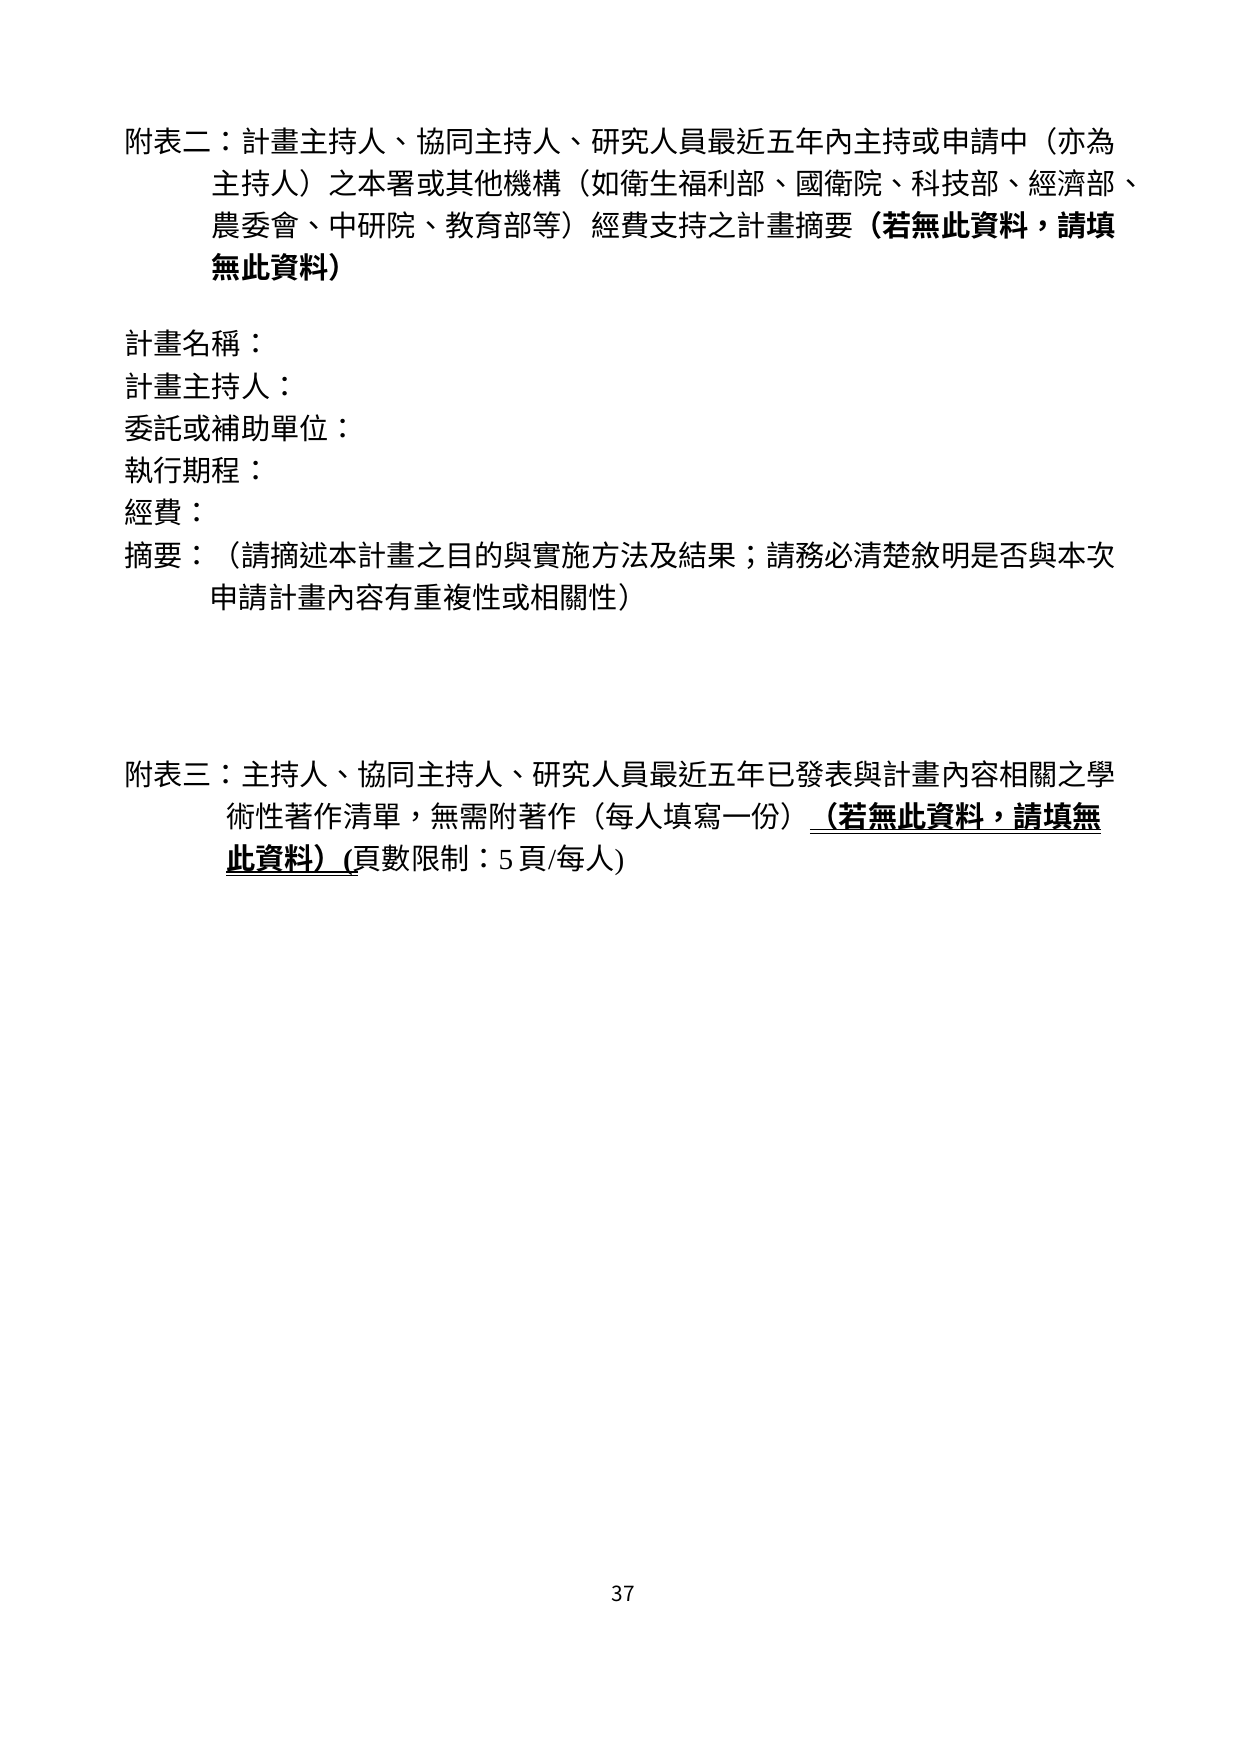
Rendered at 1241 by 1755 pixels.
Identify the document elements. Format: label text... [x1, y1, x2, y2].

text 附表二：計畫主持人、協同主持人、研究人員最近五年內主持或申請中（亦為主持人）之本署或其他機構（如衛生福利部、國衛院、科技部、經濟部、農委會、中研院、教育部等）經費支持之計畫摘要（若無此資料，請填無此資料） [124, 118, 1122, 287]
text 經費： [124, 490, 1122, 532]
text 附表三：主持人、協同主持人、研究人員最近五年已發表與計畫內容相關之學術性著作清單，無需附著作（每人填寫一份）（若無此資料，請填無此資料）(頁數限制：5頁/每人) [124, 751, 1122, 878]
text 計畫名稱： [124, 321, 1122, 363]
text 摘要：（請摘述本計畫之目的與實施方法及結果；請務必清楚敘明是否與本次申請計畫內容有重複性或相關性） [124, 532, 1122, 617]
text 執行期程： [124, 448, 1122, 490]
text 委託或補助單位： [124, 405, 1122, 448]
text 計畫主持人： [124, 363, 1122, 405]
